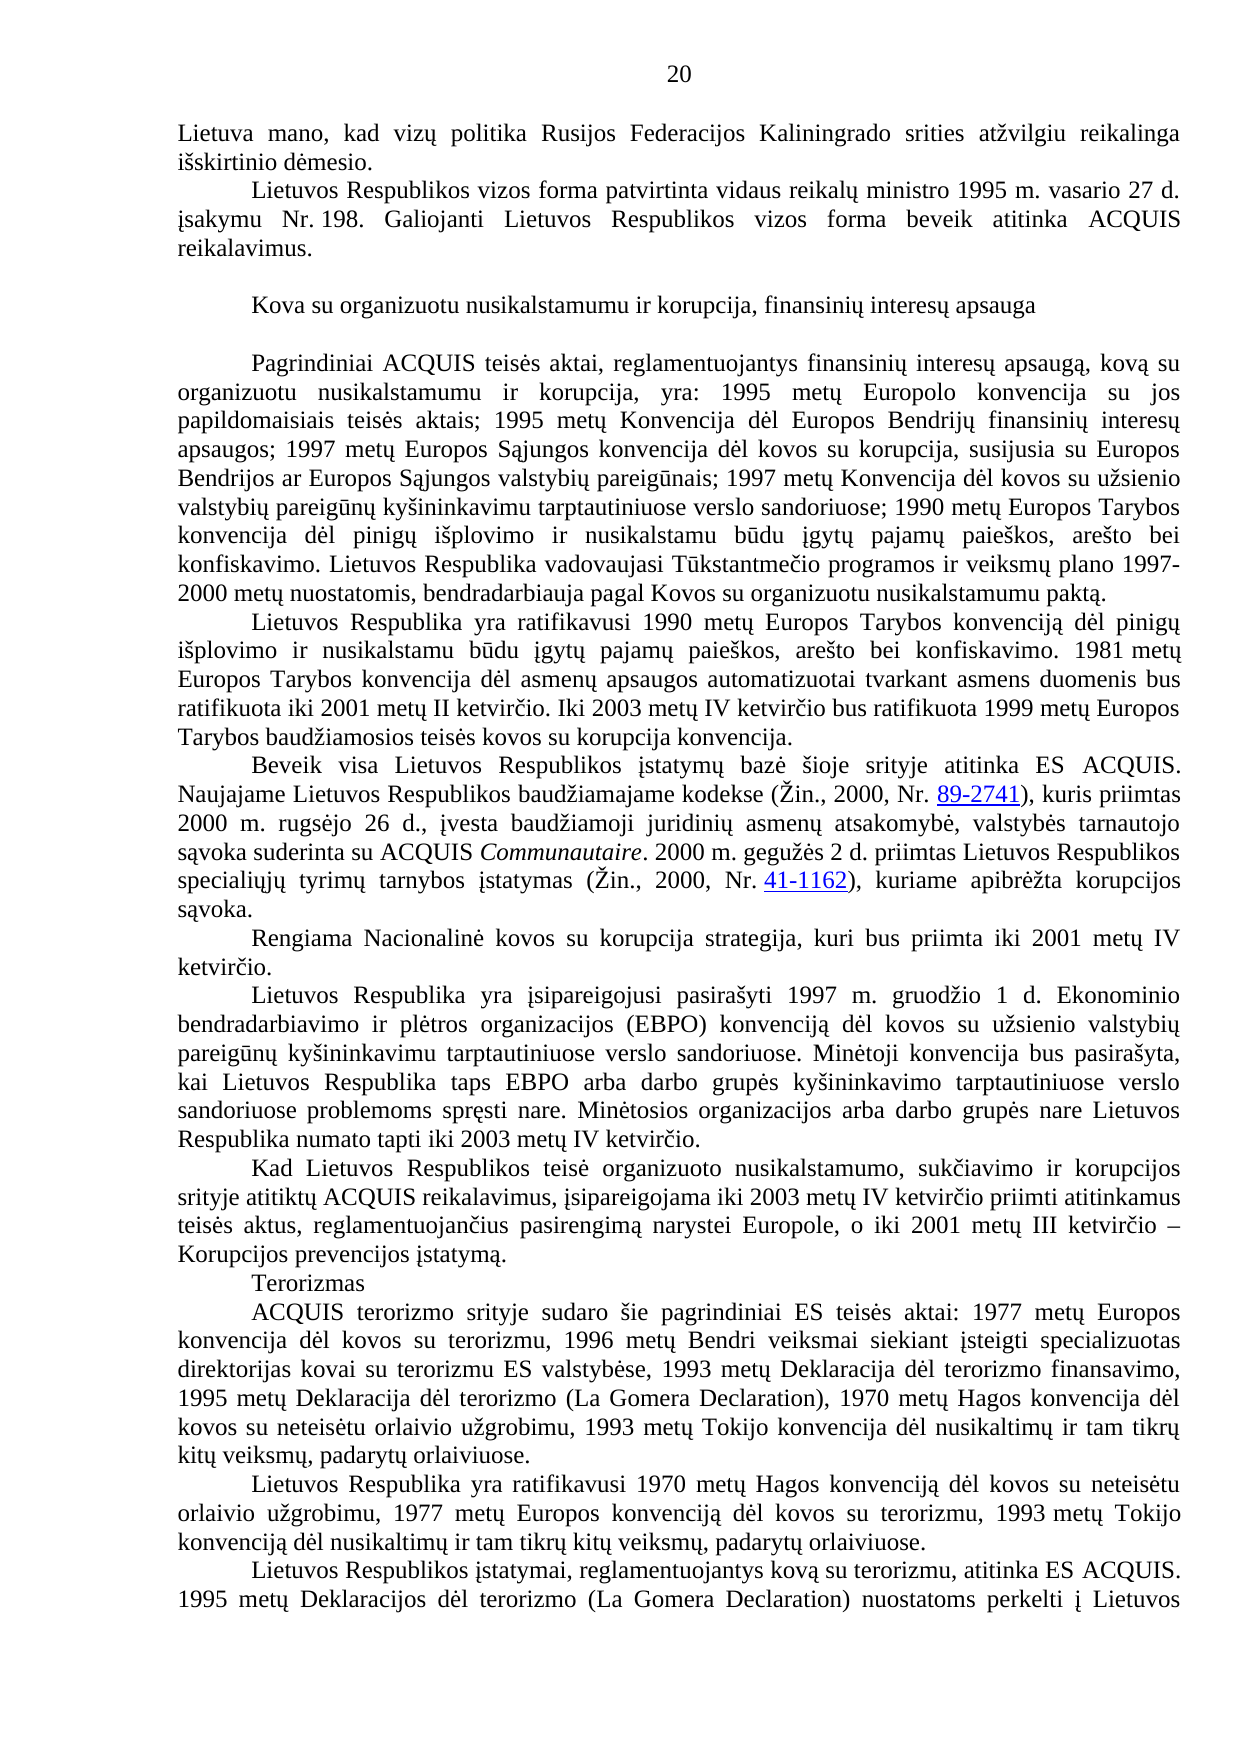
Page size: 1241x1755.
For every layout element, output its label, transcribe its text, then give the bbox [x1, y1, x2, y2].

text Lietuva mano, kad vizų politika Rusijos Federacijos Kaliningrado srities atžvilgiu reikalinga išskirtinio dėmesio. [177, 118, 1181, 176]
text Lietuvos Respublika yra įsipareigojusi pasirašyti 1997 m. gruodžio 1 d. Ekonominio bendradarbiavimo ir plėtros organizacijos (EBPO) konvenciją dėl kovos su užsienio valstybių pareigūnų kyšininkavimu tarptautiniuose verslo sandoriuose. Minėtoji konvencija bus pasirašyta, kai Lietuvos Respublika taps EBPO arba darbo grupės kyšininkavimo tarptautiniuose verslo sandoriuose problemoms spręsti nare. Minėtosios organizacijos arba darbo grupės nare Lietuvos Respublika numato tapti iki 2003 metų IV ketvirčio. [177, 981, 1181, 1153]
text Kova su organizuotu nusikalstamumu ir korupcija, finansinių interesų apsauga [177, 291, 1181, 319]
text Rengiama Nacionalinė kovos su korupcija strategija, kuri bus priimta iki 2001 metų IV ketvirčio. [177, 923, 1181, 981]
text Acquis terorizmo srityje sudaro šie pagrindiniai ES teisės aktai: 1977 metų Europos konvencija dėl kovos su terorizmu, 1996 metų Bendri veiksmai siekiant įsteigti specializuotas direktorijas kovai su terorizmu ES valstybėse, 1993 metų Deklaracija dėl terorizmo finansavimo, 1995 metų Deklaracija dėl terorizmo (La Gomera Declaration), 1970 metų Hagos konvencija dėl kovos su neteisėtu orlaivio užgrobimu, 1993 metų Tokijo konvencija dėl nusikaltimų ir tam tikrų kitų veiksmų, padarytų orlaiviuose. [177, 1297, 1181, 1469]
text Lietuvos Respublikos vizos forma patvirtinta vidaus reikalų ministro 1995 m. vasario 27 d. įsakymu Nr. 198. Galiojanti Lietuvos Respublikos vizos forma beveik atitinka ACQUIS reikalavimus. [177, 176, 1181, 262]
text Pagrindiniai ACQUIS teisės aktai, reglamentuojantys finansinių interesų apsaugą, kovą su organizuotu nusikalstamumu ir korupcija, yra: 1995 metų Europolo konvencija su jos papildomaisiais teisės aktais; 1995 metų Konvencija dėl Europos Bendrijų finansinių interesų apsaugos; 1997 metų Europos Sąjungos konvencija dėl kovos su korupcija, susijusia su Europos Bendrijos ar Europos Sąjungos valstybių pareigūnais; 1997 metų Konvencija dėl kovos su užsienio valstybių pareigūnų kyšininkavimu tarptautiniuose verslo sandoriuose; 1990 metų Europos Tarybos konvencija dėl pinigų išplovimo ir nusikalstamu būdu įgytų pajamų paieškos, arešto bei konfiskavimo. Lietuvos Respublika vadovaujasi Tūkstantmečio programos ir veiksmų plano 1997-2000 metų nuostatomis, bendradarbiauja pagal Kovos su organizuotu nusikalstamumu paktą. [177, 348, 1181, 607]
text Beveik visa Lietuvos Respublikos įstatymų bazė šioje srityje atitinka ES ACQUIS. Naujajame Lietuvos Respublikos baudžiamajame kodekse (Žin., 2000, Nr. 89-2741), kuris priimtas 2000 m. rugsėjo 26 d., įvesta baudžiamoji juridinių asmenų atsakomybė, valstybės tarnautojo sąvoka suderinta su ACQUIS Communautaire. 2000 m. gegužės 2 d. priimtas Lietuvos Respublikos specialiųjų tyrimų tarnybos įstatymas (Žin., 2000, Nr. 41-1162), kuriame apibrėžta korupcijos sąvoka. [177, 751, 1181, 923]
text Terorizmas [177, 1268, 1181, 1297]
text Lietuvos Respublika yra ratifikavusi 1990 metų Europos Tarybos konvenciją dėl pinigų išplovimo ir nusikalstamu būdu įgytų pajamų paieškos, arešto bei konfiskavimo. 1981 metų Europos Tarybos konvencija dėl asmenų apsaugos automatizuotai tvarkant asmens duomenis bus ratifikuota iki 2001 metų II ketvirčio. Iki 2003 metų IV ketvirčio bus ratifikuota 1999 metų Europos Tarybos baudžiamosios teisės kovos su korupcija konvencija. [177, 607, 1181, 751]
text Kad Lietuvos Respublikos teisė organizuoto nusikalstamumo, sukčiavimo ir korupcijos srityje atitiktų ACQUIS reikalavimus, įsipareigojama iki 2003 metų IV ketvirčio priimti atitinkamus teisės aktus, reglamentuojančius pasirengimą narystei Europole, o iki 2001 metų III ketvirčio – Korupcijos prevencijos įstatymą. [177, 1153, 1181, 1268]
text Lietuvos Respublika yra ratifikavusi 1970 metų Hagos konvenciją dėl kovos su neteisėtu orlaivio užgrobimu, 1977 metų Europos konvenciją dėl kovos su terorizmu, 1993 metų Tokijo konvenciją dėl nusikaltimų ir tam tikrų kitų veiksmų, padarytų orlaiviuose. [177, 1469, 1181, 1556]
text Lietuvos Respublikos įstatymai, reglamentuojantys kovą su terorizmu, atitinka ES ACQUIS. 1995 metų Deklaracijos dėl terorizmo (La Gomera Declaration) nuostatoms perkelti į Lietuvos [177, 1556, 1181, 1613]
